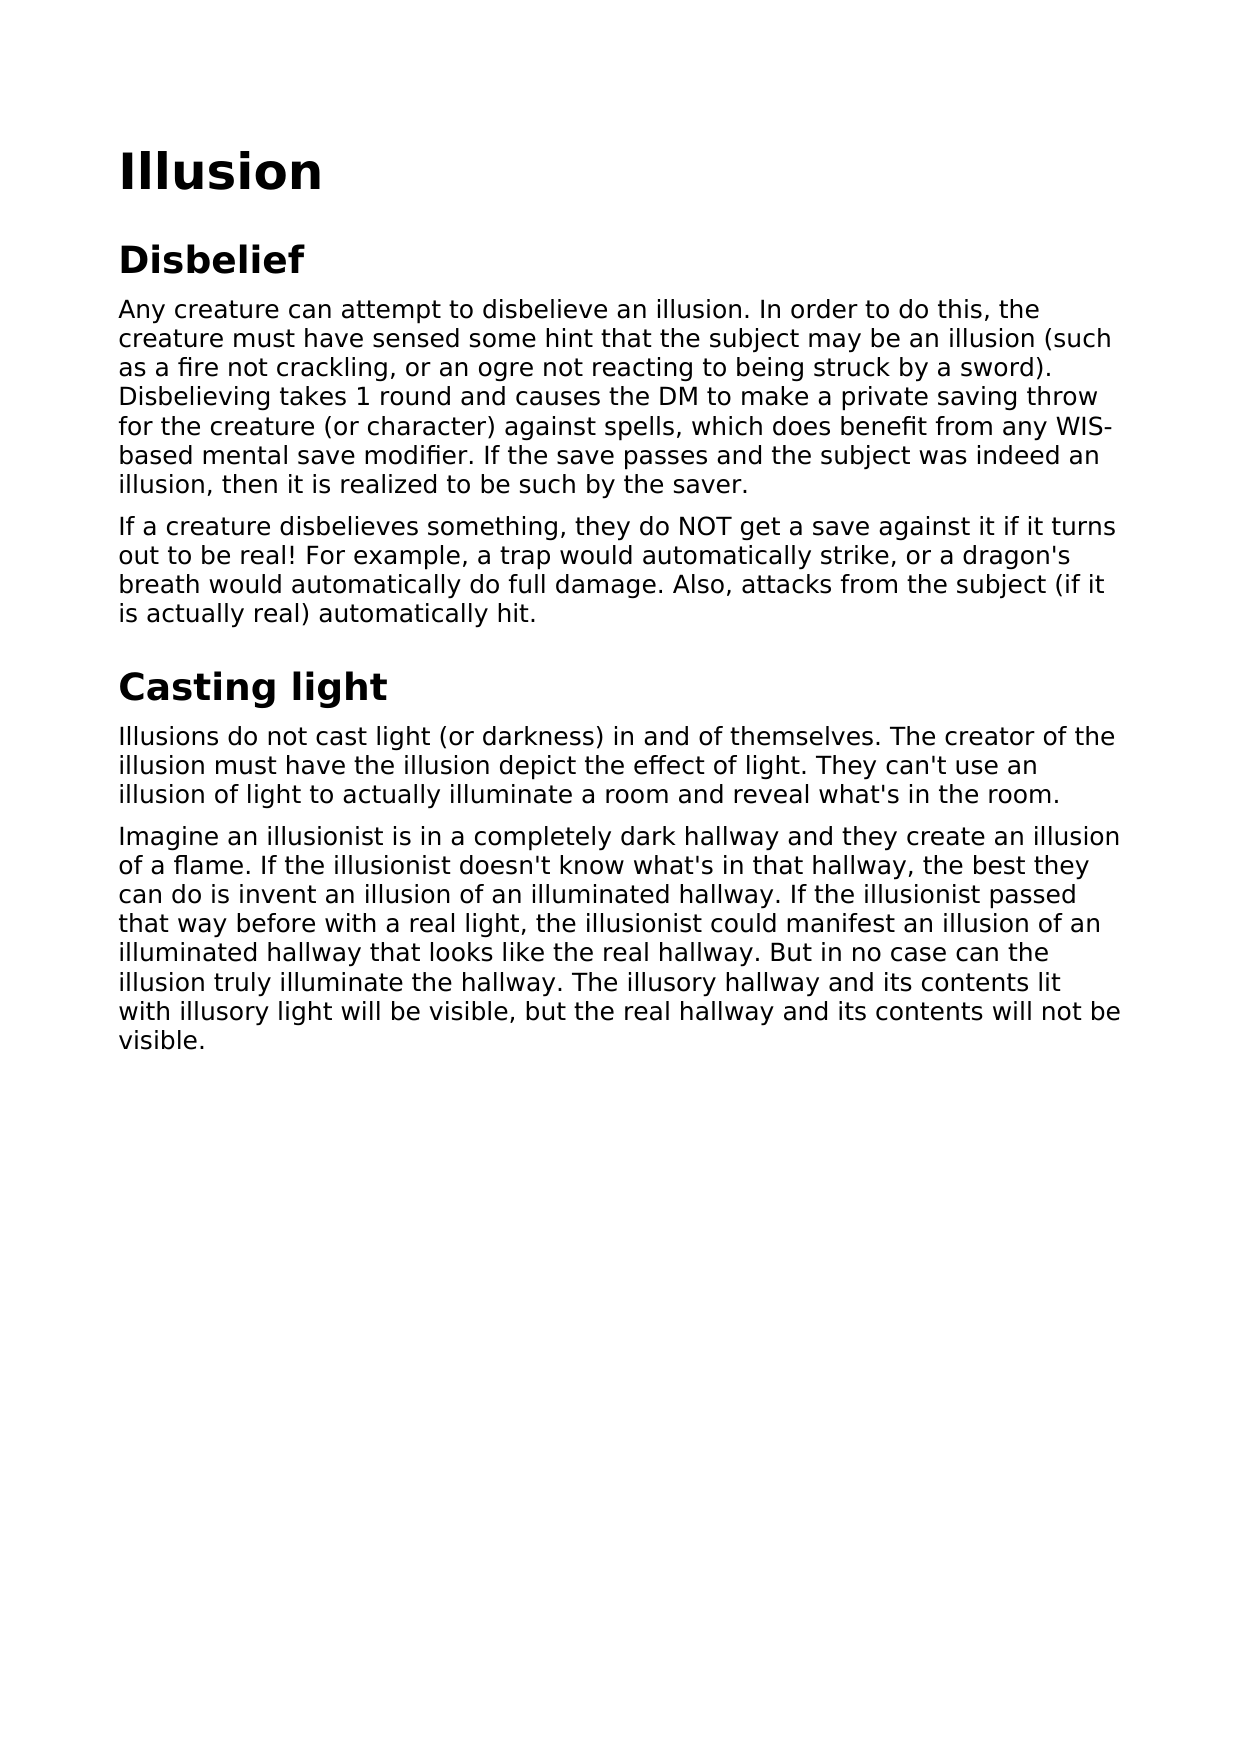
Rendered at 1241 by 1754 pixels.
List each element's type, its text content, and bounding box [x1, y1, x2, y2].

text Illusions do not cast light (or darkness) in and of themselves. The creator of the illusion must have the illusion depict the effect of light. They can't use an illusion of light to actually illuminate a room and reveal what's in the room. [118, 722, 1122, 809]
subtitle Illusion [118, 143, 1122, 201]
subtitle Casting light [118, 666, 1122, 709]
text Any creature can attempt to disbelieve an illusion. In order to do this, the creature must have sensed some hint that the subject may be an illusion (such as a fire not crackling, or an ogre not reacting to being struck by a sword). Disbelieving takes 1 round and causes the DM to make a private saving throw for the creature (or character) against spells, which does benefit from any WIS-based mental save modifier. If the save passes and the subject was indeed an illusion, then it is realized to be such by the saver. [118, 295, 1122, 499]
text Imagine an illusionist is in a completely dark hallway and they create an illusion of a flame. If the illusionist doesn't know what's in that hallway, the best they can do is invent an illusion of an illuminated hallway. If the illusionist passed that way before with a real light, the illusionist could manifest an illusion of an illuminated hallway that looks like the real hallway. But in no case can the illusion truly illuminate the hallway. The illusory hallway and its contents lit with illusory light will be visible, but the real hallway and its contents will not be visible. [118, 822, 1122, 1055]
subtitle Disbelief [118, 239, 1122, 282]
text If a creature disbelieves something, they do NOT get a save against it if it turns out to be real! For example, a trap would automatically strike, or a dragon's breath would automatically do full damage. Also, attacks from the subject (if it is actually real) automatically hit. [118, 512, 1122, 628]
